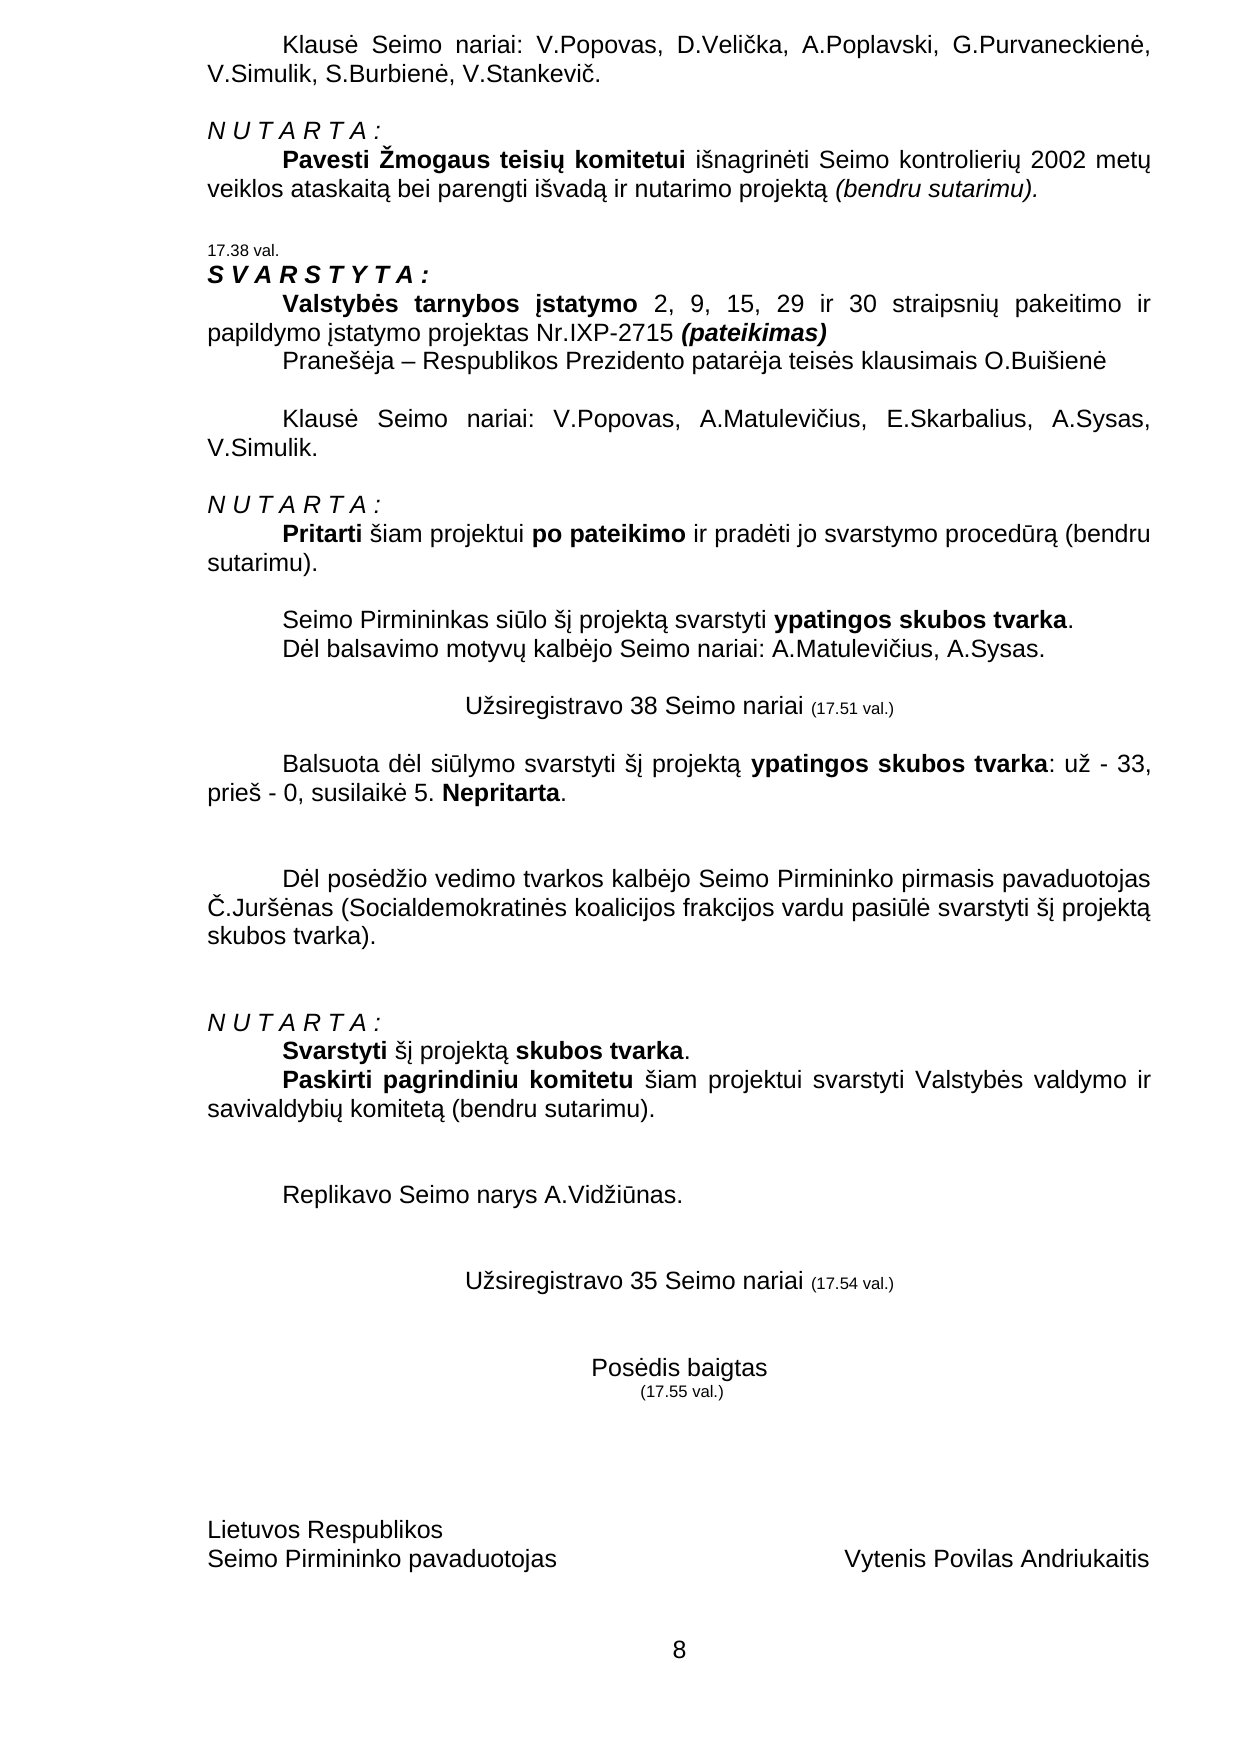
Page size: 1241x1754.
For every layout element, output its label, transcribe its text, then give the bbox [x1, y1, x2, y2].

text Replikavo Seimo narys A.Vidžiūnas. [207, 1180, 1152, 1209]
text N U T A R T A : [207, 116, 1152, 145]
text Posėdis baigtas [207, 1353, 1152, 1381]
text Pavesti Žmogaus teisių komitetui išnagrinėti Seimo kontrolierių 2002 metų veiklos ataskaitą bei parengti išvadą ir nutarimo projektą (bendru sutarimu). [207, 145, 1152, 202]
text Pritarti šiam projektui po pateikimo ir pradėti jo svarstymo procedūrą (bendru sutarimu). [207, 519, 1152, 576]
text Užsiregistravo 38 Seimo nariai (17.51 val.) [207, 691, 1152, 720]
text Dėl balsavimo motyvų kalbėjo Seimo nariai: A.Matulevičius, A.Sysas. [207, 634, 1152, 663]
text Dėl posėdžio vedimo tvarkos kalbėjo Seimo Pirmininko pirmasis pavaduotojas Č.Juršėnas (Socialdemokratinės koalicijos frakcijos vardu pasiūlė svarstyti šį projektą skubos tvarka). [207, 864, 1152, 950]
text Paskirti pagrindiniu komitetu šiam projektui svarstyti Valstybės valdymo ir savivaldybių komitetą (bendru sutarimu). [207, 1065, 1152, 1123]
text Svarstyti šį projektą skubos tvarka. [207, 1036, 1152, 1065]
text Klausė Seimo nariai: V.Popovas, D.Velička, A.Poplavski, G.Purvaneckienė, V.Simulik, S.Burbienė, V.Stankevič. [207, 30, 1152, 87]
text Seimo Pirmininko pavaduotojas Vytenis Povilas Andriukaitis [207, 1544, 1152, 1573]
text Valstybės tarnybos įstatymo 2, 9, 15, 29 ir 30 straipsnių pakeitimo ir papildymo įstatymo projektas Nr.IXP-2715 (pateikimas) [207, 289, 1152, 346]
text Lietuvos Respublikos [207, 1516, 1152, 1544]
text (17.55 val.) [207, 1381, 1152, 1401]
text Balsuota dėl siūlymo svarstyti šį projektą ypatingos skubos tvarka: už - 33, prieš - 0, susilaikė 5. Nepritarta. [207, 749, 1152, 806]
text Užsiregistravo 35 Seimo nariai (17.54 val.) [207, 1266, 1152, 1295]
text Pranešėja – Respublikos Prezidento patarėja teisės klausimais O.Buišienė [207, 346, 1152, 375]
text Klausė Seimo nariai: V.Popovas, A.Matulevičius, E.Skarbalius, A.Sysas, V.Simulik. [207, 404, 1152, 461]
text 17.38 val. [207, 241, 1152, 260]
text S V A R S T Y T A : [207, 260, 1152, 289]
text N U T A R T A : [207, 1008, 1152, 1036]
text Seimo Pirmininkas siūlo šį projektą svarstyti ypatingos skubos tvarka. [207, 605, 1152, 634]
text N U T A R T A : [207, 490, 1152, 519]
